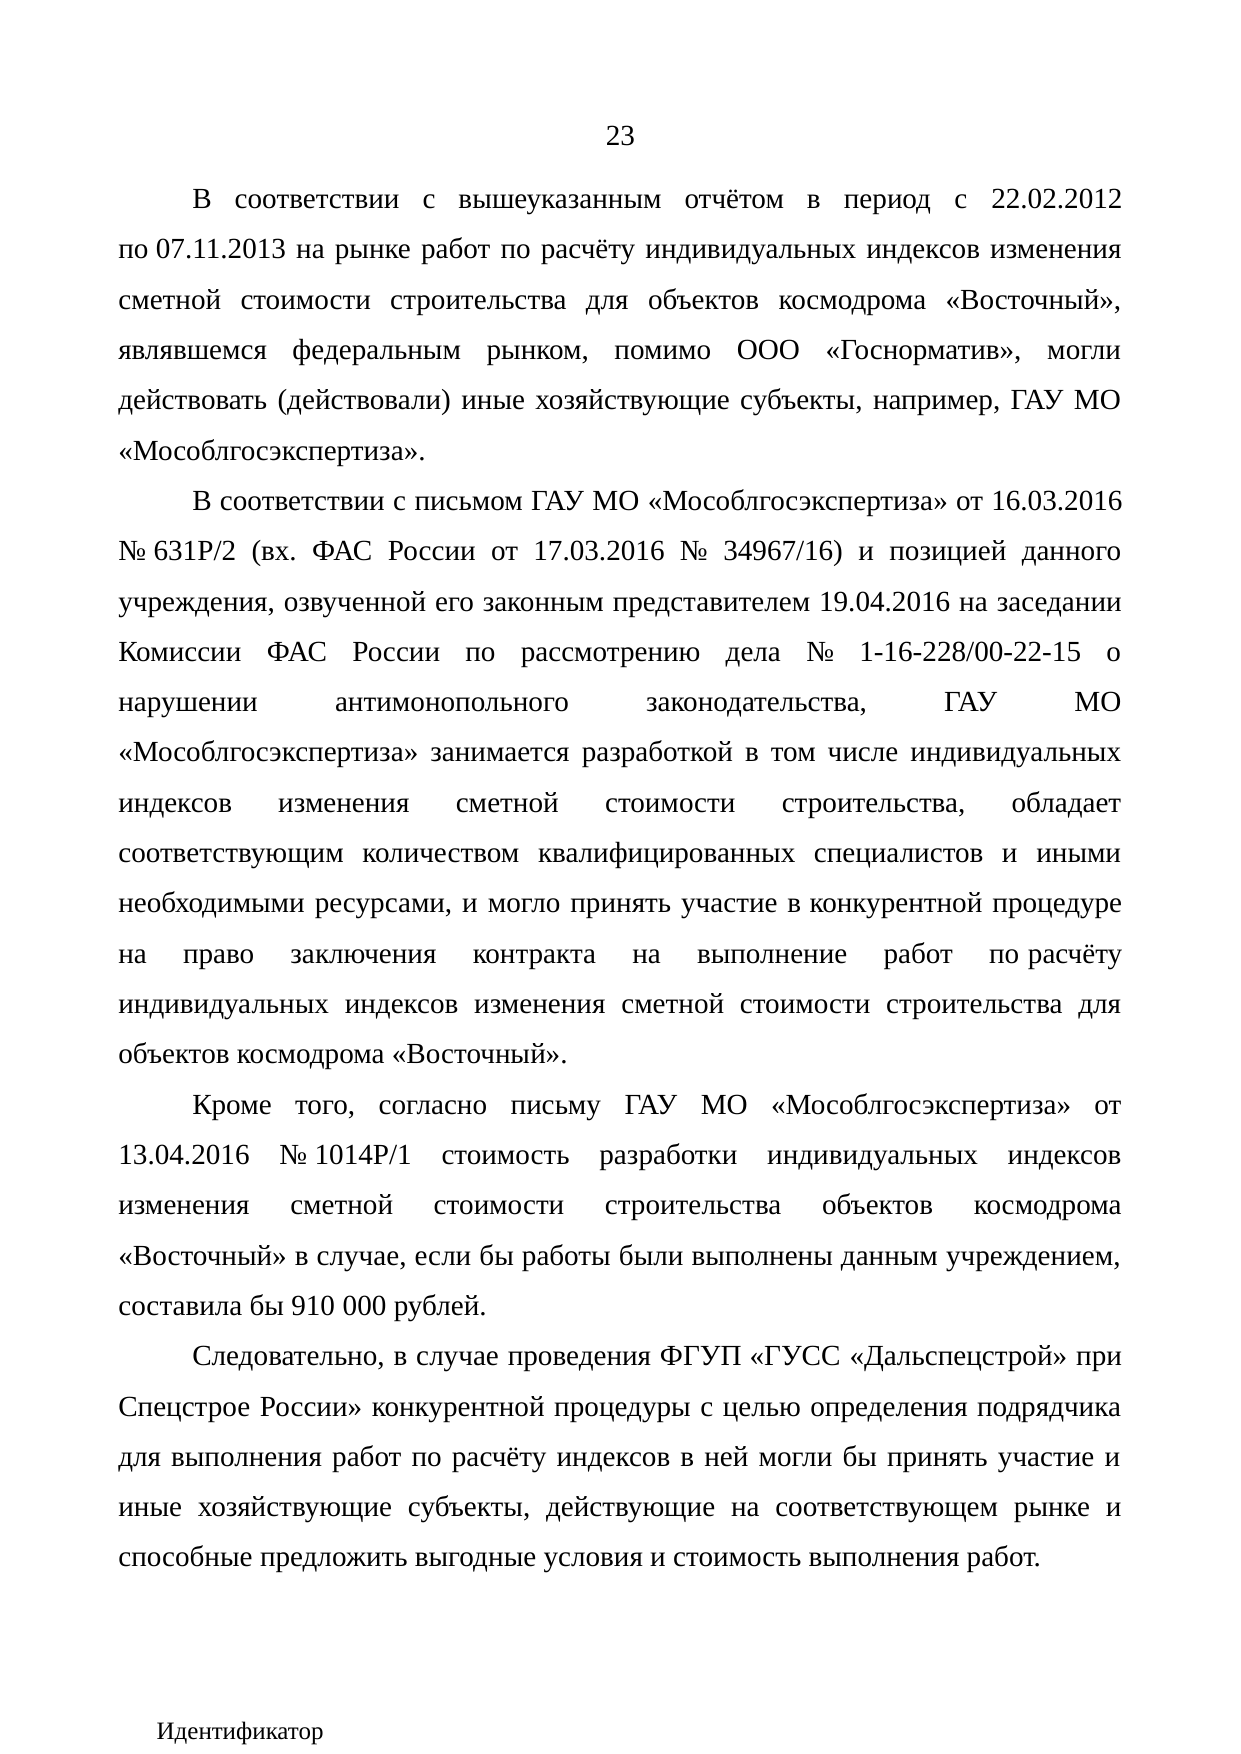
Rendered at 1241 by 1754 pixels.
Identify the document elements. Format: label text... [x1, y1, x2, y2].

text В соответствии с письмом ГАУ МО «Мособлгосэкспертиза» от 16.03.2016 № 631Р/2 (вх. ФАС России от 17.03.2016 № 34967/16) и позицией данного учреждения, озвученной его законным представителем 19.04.2016 на заседании Комиссии ФАС России по рассмотрению дела № 1-16-228/00-22-15 о нарушении антимонопольного законодательства, ГАУ МО «Мособлгосэкспертиза» занимается разработкой в том числе индивидуальных индексов изменения сметной стоимости строительства, обладает соответствующим количеством квалифицированных специалистов и иными необходимыми ресурсами, и могло принять участие в конкурентной процедуре на право заключения контракта на выполнение работ по расчёту индивидуальных индексов изменения сметной стоимости строительства для объектов космодрома «Восточный». [118, 483, 1122, 1070]
text В соответствии с вышеуказанным отчётом в период с 22.02.2012 по 07.11.2013 на рынке работ по расчёту индивидуальных индексов изменения сметной стоимости строительства для объектов космодрома «Восточный», являвшемся федеральным рынком, помимо ООО «Госнорматив», могли действовать (действовали) иные хозяйствующие субъекты, например, ГАУ МО «Мособлгосэкспертиза». [118, 181, 1122, 466]
text Кроме того, согласно письму ГАУ МО «Мособлгосэкспертиза» от 13.04.2016 № 1014Р/1 стоимость разработки индивидуальных индексов изменения сметной стоимости строительства объектов космодрома «Восточный» в случае, если бы работы были выполнены данным учреждением, составила бы 910 000 рублей. [118, 1087, 1122, 1322]
text Следовательно, в случае проведения ФГУП «ГУСС «Дальспецстрой» при Спецстрое России» конкурентной процедуры с целью определения подрядчика для выполнения работ по расчёту индексов в ней могли бы принять участие и иные хозяйствующие субъекты, действующие на соответствующем рынке и способные предложить выгодные условия и стоимость выполнения работ. [118, 1338, 1122, 1573]
